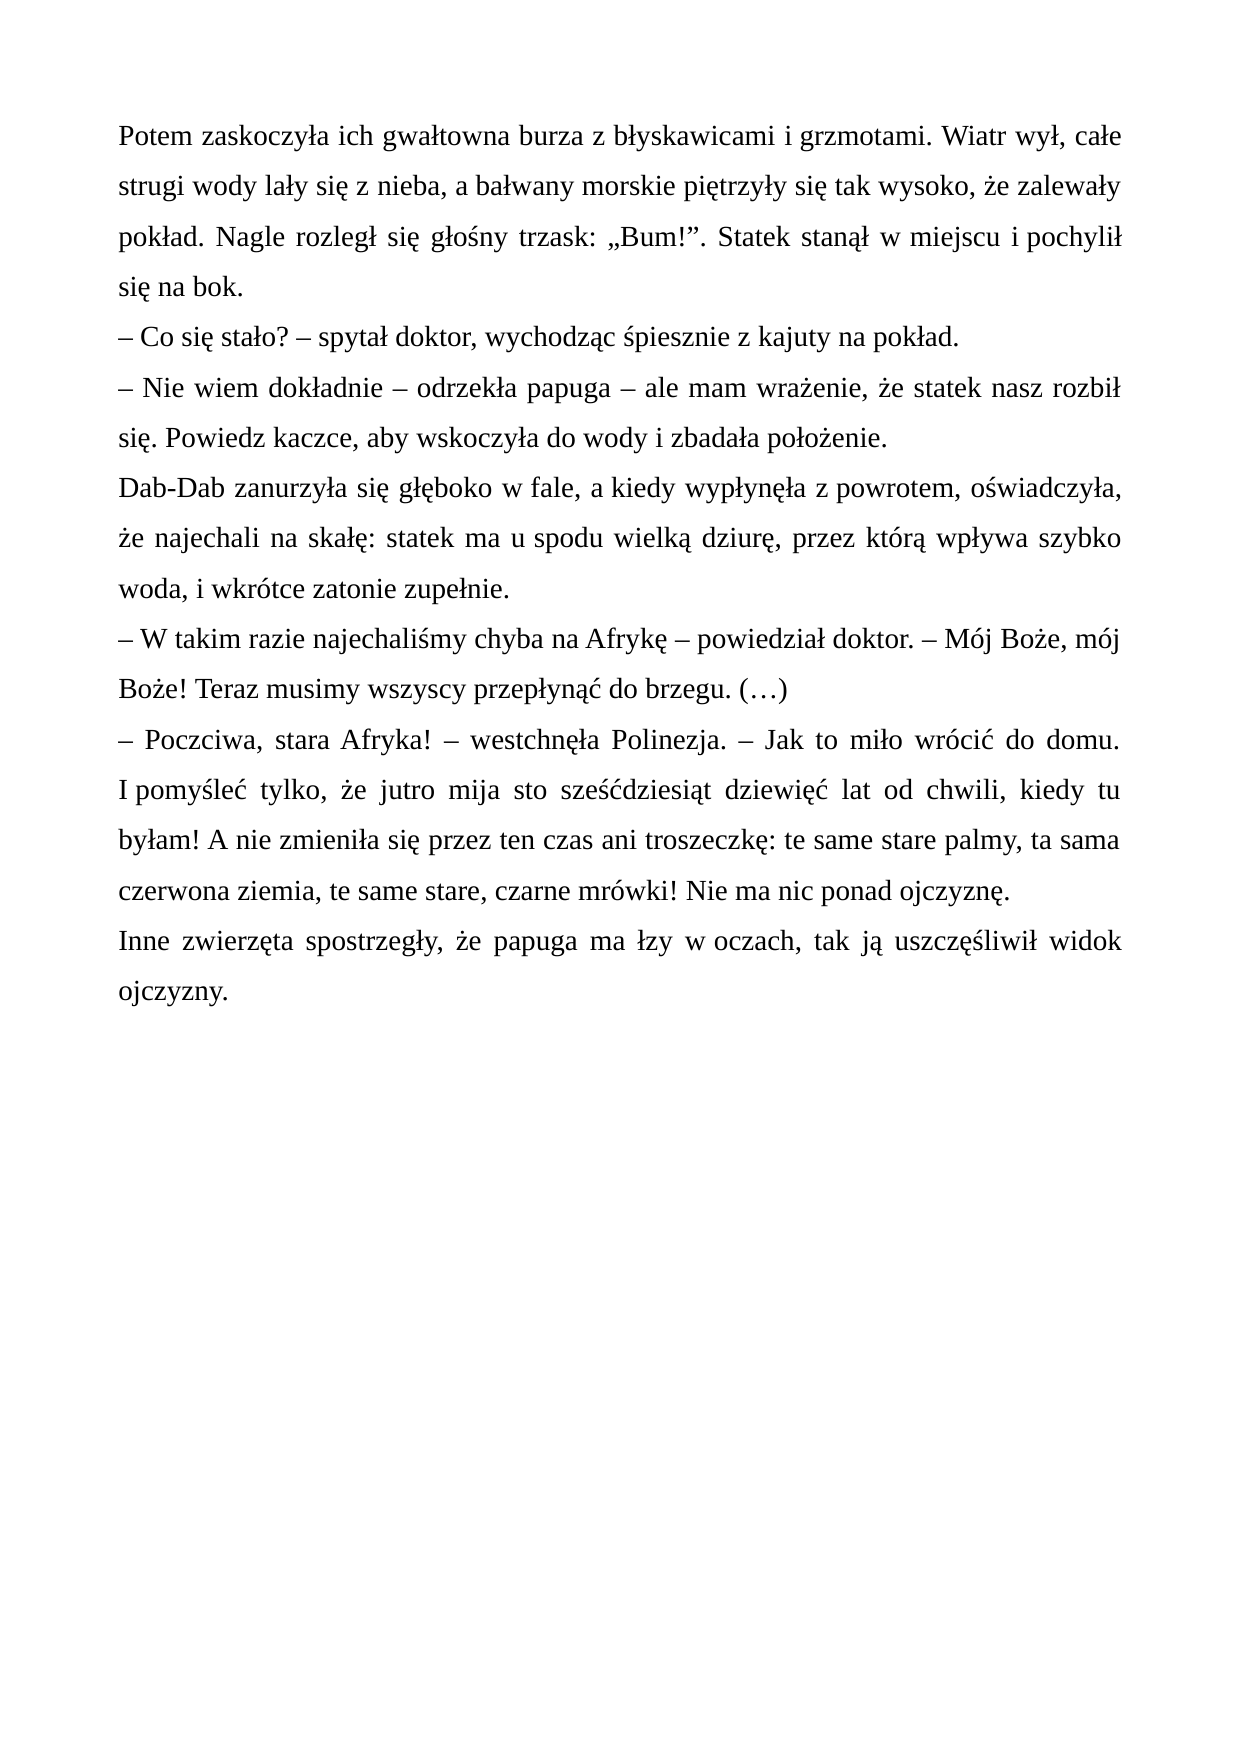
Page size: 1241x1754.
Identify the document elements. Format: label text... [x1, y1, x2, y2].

text – Nie wiem dokładnie – odrzekła papuga – ale mam wrażenie, że statek nasz rozbił się. Powiedz kaczce, aby wskoczyła do wody i zbadała położenie. [118, 370, 1122, 453]
text Potem zaskoczyła ich gwałtowna burza z błyskawicami i grzmotami. Wiatr wył, całe strugi wody lały się z nieba, a bałwany morskie piętrzyły się tak wysoko, że zalewały pokład. Nagle rozległ się głośny trzask: „Bum!”. Statek stanął w miejscu i pochylił się na bok. [118, 118, 1122, 303]
text Inne zwierzęta spostrzegły, że papuga ma łzy w oczach, tak ją uszczęśliwił widok ojczyzny. [118, 923, 1122, 1007]
text – W takim razie najechaliśmy chyba na Afrykę – powiedział doktor. – Mój Boże, mój Boże! Teraz musimy wszyscy przepłynąć do brzegu. (…) [118, 621, 1122, 705]
text Dab-Dab zanurzyła się głęboko w fale, a kiedy wypłynęła z powrotem, oświadczyła, że najechali na skałę: statek ma u spodu wielką dziurę, przez którą wpływa szybko woda, i wkrótce zatonie zupełnie. [118, 470, 1122, 604]
text – Poczciwa, stara Afryka! – westchnęła Polinezja. – Jak to miło wrócić do domu. I pomyśleć tylko, że jutro mija sto sześćdziesiąt dziewięć lat od chwili, kiedy tu byłam! A nie zmieniła się przez ten czas ani troszeczkę: te same stare palmy, ta sama czerwona ziemia, te same stare, czarne mrówki! Nie ma nic ponad ojczyznę. [118, 722, 1122, 906]
text – Co się stało? – spytał doktor, wychodząc śpiesznie z kajuty na pokład. [118, 319, 1122, 353]
